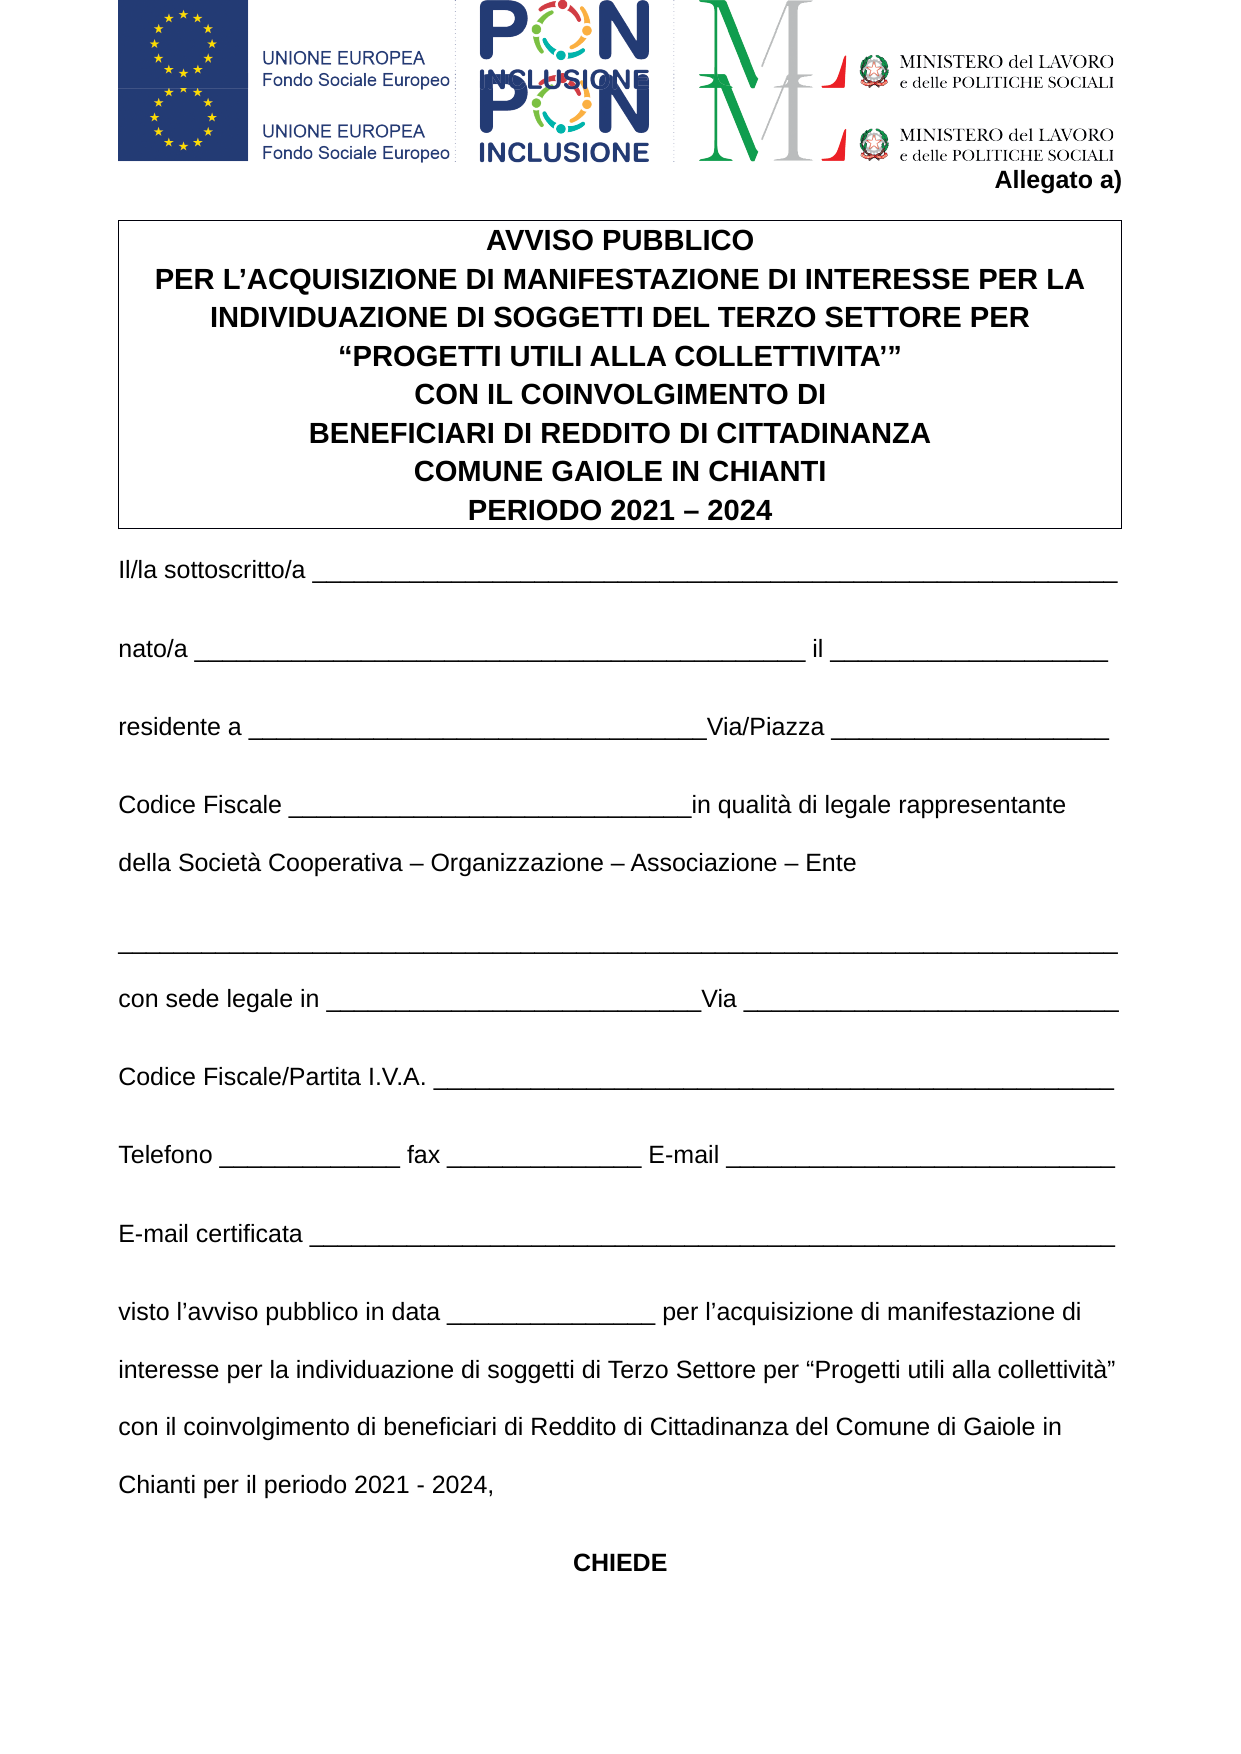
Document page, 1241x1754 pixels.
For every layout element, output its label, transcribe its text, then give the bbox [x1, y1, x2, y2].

text CHIEDE [118, 1548, 1122, 1577]
text CON IL COINVOLGIMENTO DI [119, 374, 1121, 411]
text PER L’ACQUISIZIONE DI MANIFESTAZIONE DI INTERESSE PER LA INDIVIDUAZIONE DI SOGGETTI DEL TERZO SETTORE PER [119, 258, 1121, 334]
text COMUNE GAIOLE IN CHIANTI [119, 451, 1121, 488]
text residente a _________________________________Via/Piazza ____________________ [118, 712, 1122, 741]
text PERIODO 2021 – 2024 [119, 490, 1121, 528]
text AVVISO PUBBLICO [119, 221, 1121, 257]
text Telefono _____________ fax ______________ E-mail ____________________________ [118, 1140, 1122, 1169]
text “PROGETTI UTILI ALLA COLLETTIVITA’” [119, 336, 1121, 372]
text Codice Fiscale _____________________________in qualità di legale rappresentante della Società Cooperativa – Organizzazione – Associazione – Ente [118, 790, 1122, 877]
text E-mail certificata __________________________________________________________ [118, 1219, 1122, 1247]
text Codice Fiscale/Partita I.V.A. _________________________________________________ [118, 1062, 1122, 1091]
text nato/a ____________________________________________ il ____________________ [118, 634, 1122, 662]
text Allegato a) [118, 165, 1122, 194]
text BENEFICIARI DI REDDITO DI CITTADINANZA [119, 413, 1121, 449]
text Il/la sottoscritto/a __________________________________________________________ [118, 555, 1122, 584]
text visto l’avviso pubblico in data _______________ per l’acquisizione di manifestazione di interesse per la individuazione di soggetti di Terzo Settore per “Progetti utili alla collettività” con il coinvolgimento di beneficiari di Reddito di Cittadinanza del Comune di Gaiole in Chianti per il periodo 2021 - 2024, [118, 1297, 1122, 1498]
text ________________________________________________________________________ con sede legale in ___________________________Via ___________________________ [118, 926, 1122, 1012]
